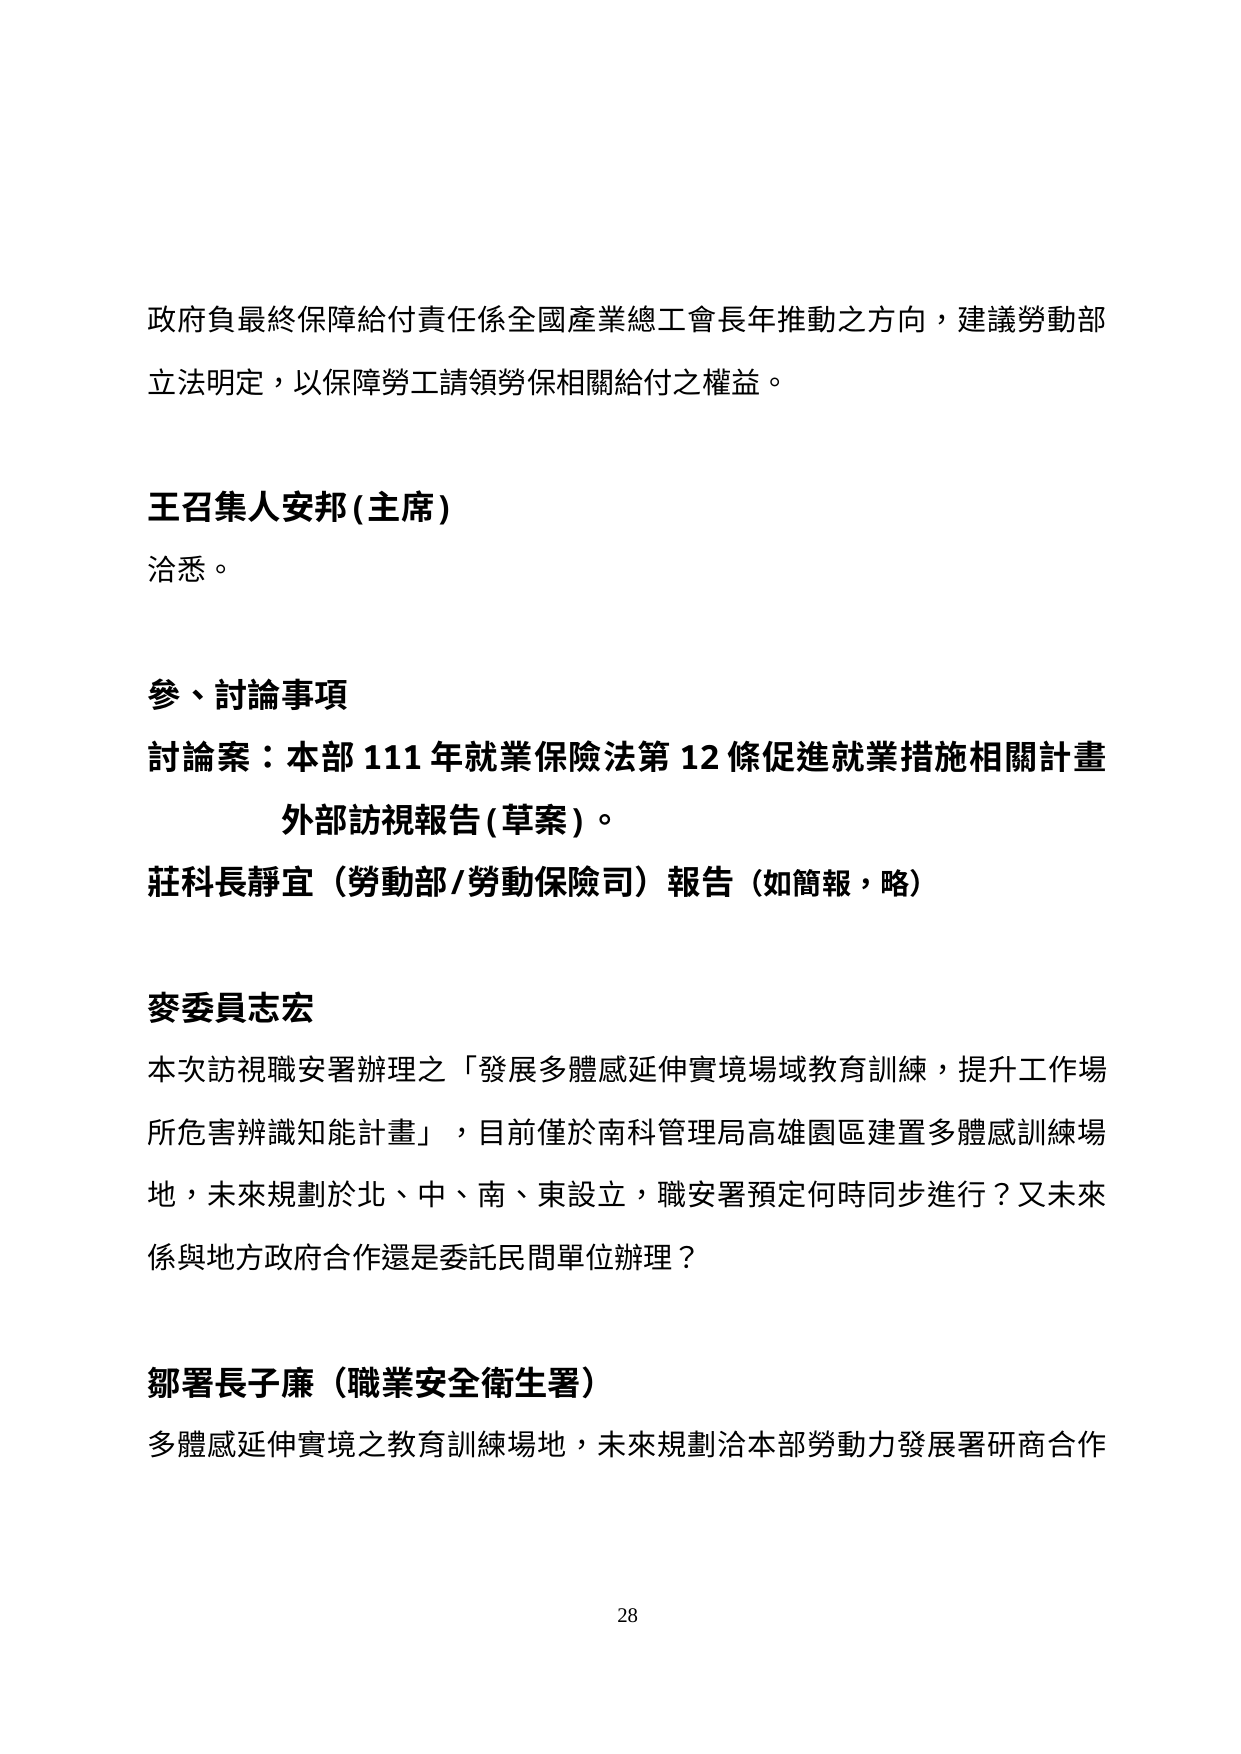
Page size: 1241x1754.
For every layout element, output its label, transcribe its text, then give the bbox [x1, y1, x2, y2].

text 討論案：本部111年就業保險法第12條促進就業措施相關計畫外部訪視報告(草案)。 [148, 714, 1107, 839]
text 多體感延伸實境之教育訓練場地，未來規劃洽本部勞動力發展署研商合作 [148, 1401, 1107, 1464]
text 參、討論事項 [148, 651, 1107, 714]
text 麥委員志宏 [148, 964, 1107, 1026]
text 洽悉。 [148, 526, 1107, 589]
text 鄒署長子廉（職業安全衛生署） [148, 1339, 1107, 1401]
text 莊科長靜宜（勞動部/勞動保險司）報告（如簡報，略） [148, 839, 1107, 901]
text 王召集人安邦(主席) [148, 464, 1107, 526]
text 本次訪視職安署辦理之「發展多體感延伸實境場域教育訓練，提升工作場所危害辨識知能計畫」，目前僅於南科管理局高雄園區建置多體感訓練場地，未來規劃於北、中、南、東設立，職安署預定何時同步進行？又未來係與地方政府合作還是委託民間單位辦理？ [148, 1026, 1107, 1276]
text 政府負最終保障給付責任係全國產業總工會長年推動之方向，建議勞動部立法明定，以保障勞工請領勞保相關給付之權益。 [148, 276, 1107, 401]
